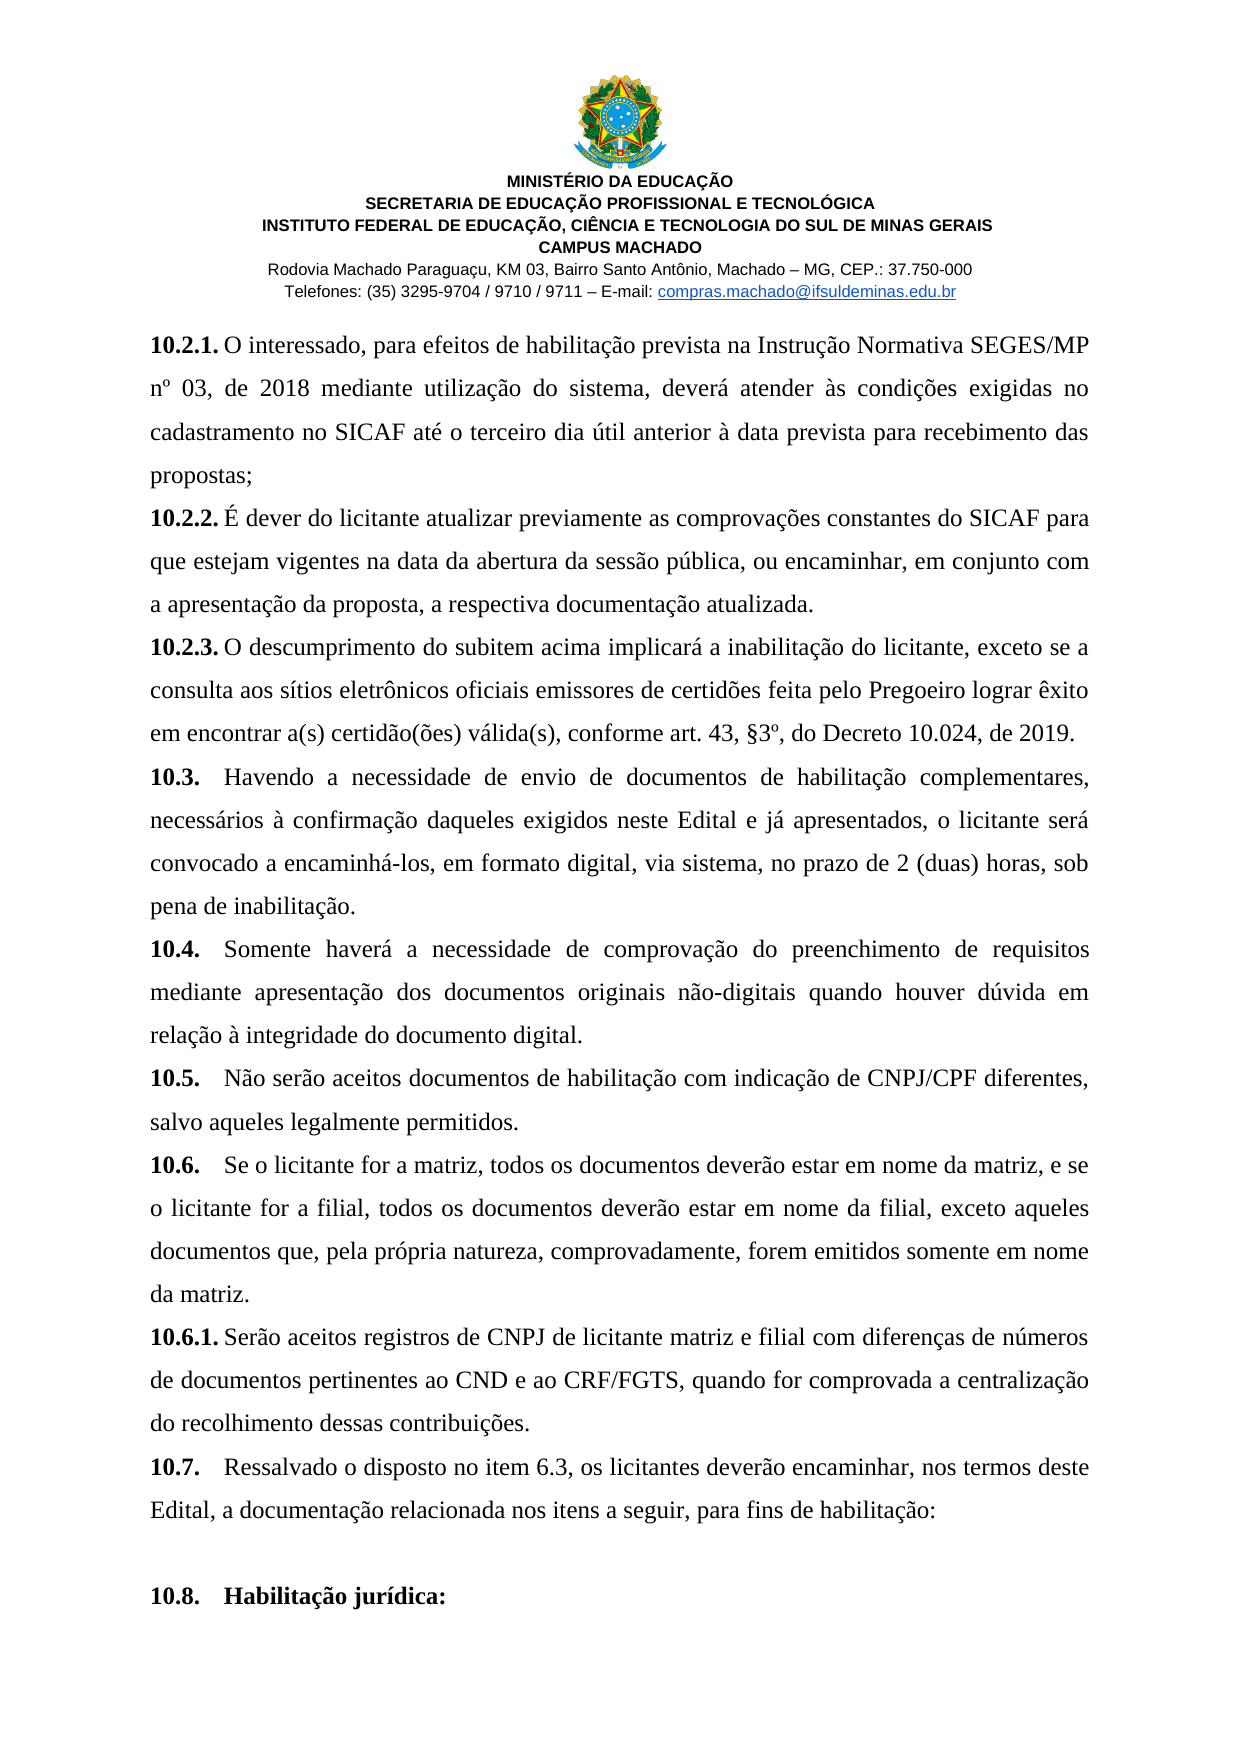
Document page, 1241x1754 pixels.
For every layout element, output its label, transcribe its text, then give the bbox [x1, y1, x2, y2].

text 10.2.3. O descumprimento do subitem acima implicará a inabilitação do licitante, exceto se a consulta aos sítios eletrônicos oficiais emissores de certidões feita pelo Pregoeiro lograr êxito em encontrar a(s) certidão(ões) válida(s), conforme art. 43, §3º, do Decreto 10.024, de 2019. [150, 632, 1090, 747]
text 10.2.2. É dever do licitante atualizar previamente as comprovações constantes do SICAF para que estejam vigentes na data da abertura da sessão pública, ou encaminhar, em conjunto com a apresentação da proposta, a respectiva documentação atualizada. [150, 503, 1090, 618]
text 10.3. Havendo a necessidade de envio de documentos de habilitação complementares, necessários à confirmação daqueles exigidos neste Edital e já apresentados, o licitante será convocado a encaminhá-los, em formato digital, via sistema, no prazo de 2 (duas) horas, sob pena de inabilitação. [150, 762, 1090, 920]
text 10.6.1. Serão aceitos registros de CNPJ de licitante matriz e filial com diferenças de números de documentos pertinentes ao CND e ao CRF/FGTS, quando for comprovada a centralização do recolhimento dessas contribuições. [150, 1322, 1090, 1437]
text 10.6. Se o licitante for a matriz, todos os documentos deverão estar em nome da matriz, e se o licitante for a filial, todos os documentos deverão estar em nome da filial, exceto aqueles documentos que, pela própria natureza, comprovadamente, forem emitidos somente em nome da matriz. [150, 1150, 1090, 1308]
text 10.4. Somente haverá a necessidade de comprovação do preenchimento de requisitos mediante apresentação dos documentos originais não-digitais quando houver dúvida em relação à integridade do documento digital. [150, 934, 1090, 1049]
text 10.7. Ressalvado o disposto no item 6.3, os licitantes deverão encaminhar, nos termos deste Edital, a documentação relacionada nos itens a seguir, para fins de habilitação: [150, 1452, 1090, 1523]
text 10.8. Habilitação jurídica: [150, 1581, 1090, 1610]
text 10.5. Não serão aceitos documentos de habilitação com indicação de CNPJ/CPF diferentes, salvo aqueles legalmente permitidos. [150, 1063, 1090, 1135]
text 10.2.1. O interessado, para efeitos de habilitação prevista na Instrução Normativa SEGES/MP nº 03, de 2018 mediante utilização do sistema, deverá atender às condições exigidas no cadastramento no SICAF até o terceiro dia útil anterior à data prevista para recebimento das propostas; [150, 330, 1090, 488]
